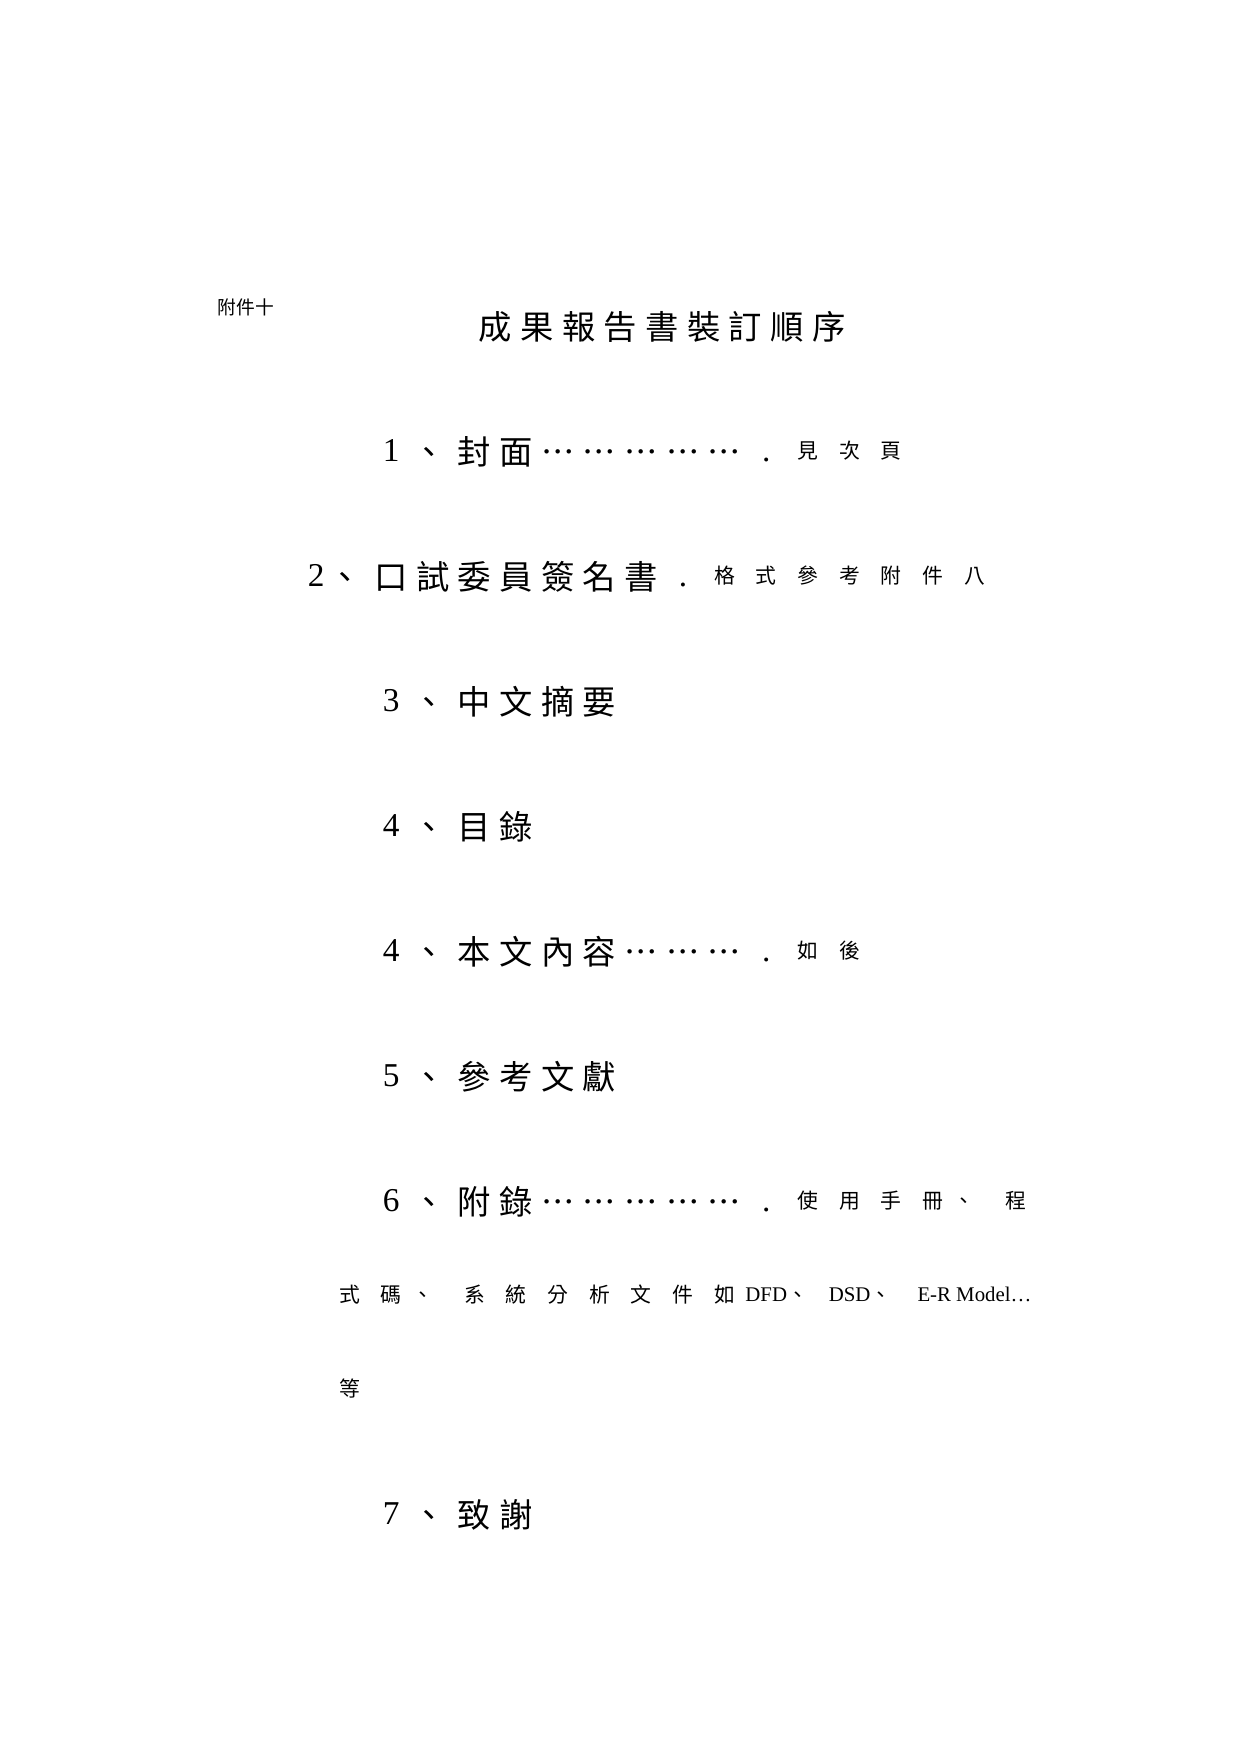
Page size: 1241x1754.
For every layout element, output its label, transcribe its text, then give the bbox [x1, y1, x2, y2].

text 2、口試委員簽名書.格式參考附件八 [203, 533, 1037, 596]
text 7、致謝 [303, 1471, 1037, 1533]
text 4、本文內容……….如後 [303, 908, 1037, 971]
text 3、中文摘要 [303, 658, 1037, 721]
text 5、參考文獻 [303, 1033, 1037, 1096]
text [202, 285, 317, 335]
text 附件十 [217, 293, 302, 320]
text 1、封面…………….見次頁 [303, 408, 1037, 471]
text 成果報告書裝訂順序 [253, 283, 1037, 346]
text 4、目錄 [303, 783, 1037, 846]
text 6、附錄…………….使用手冊、程式碼、系統分析文件如DFD、DSD、E-R Model…等 [303, 1158, 1037, 1408]
